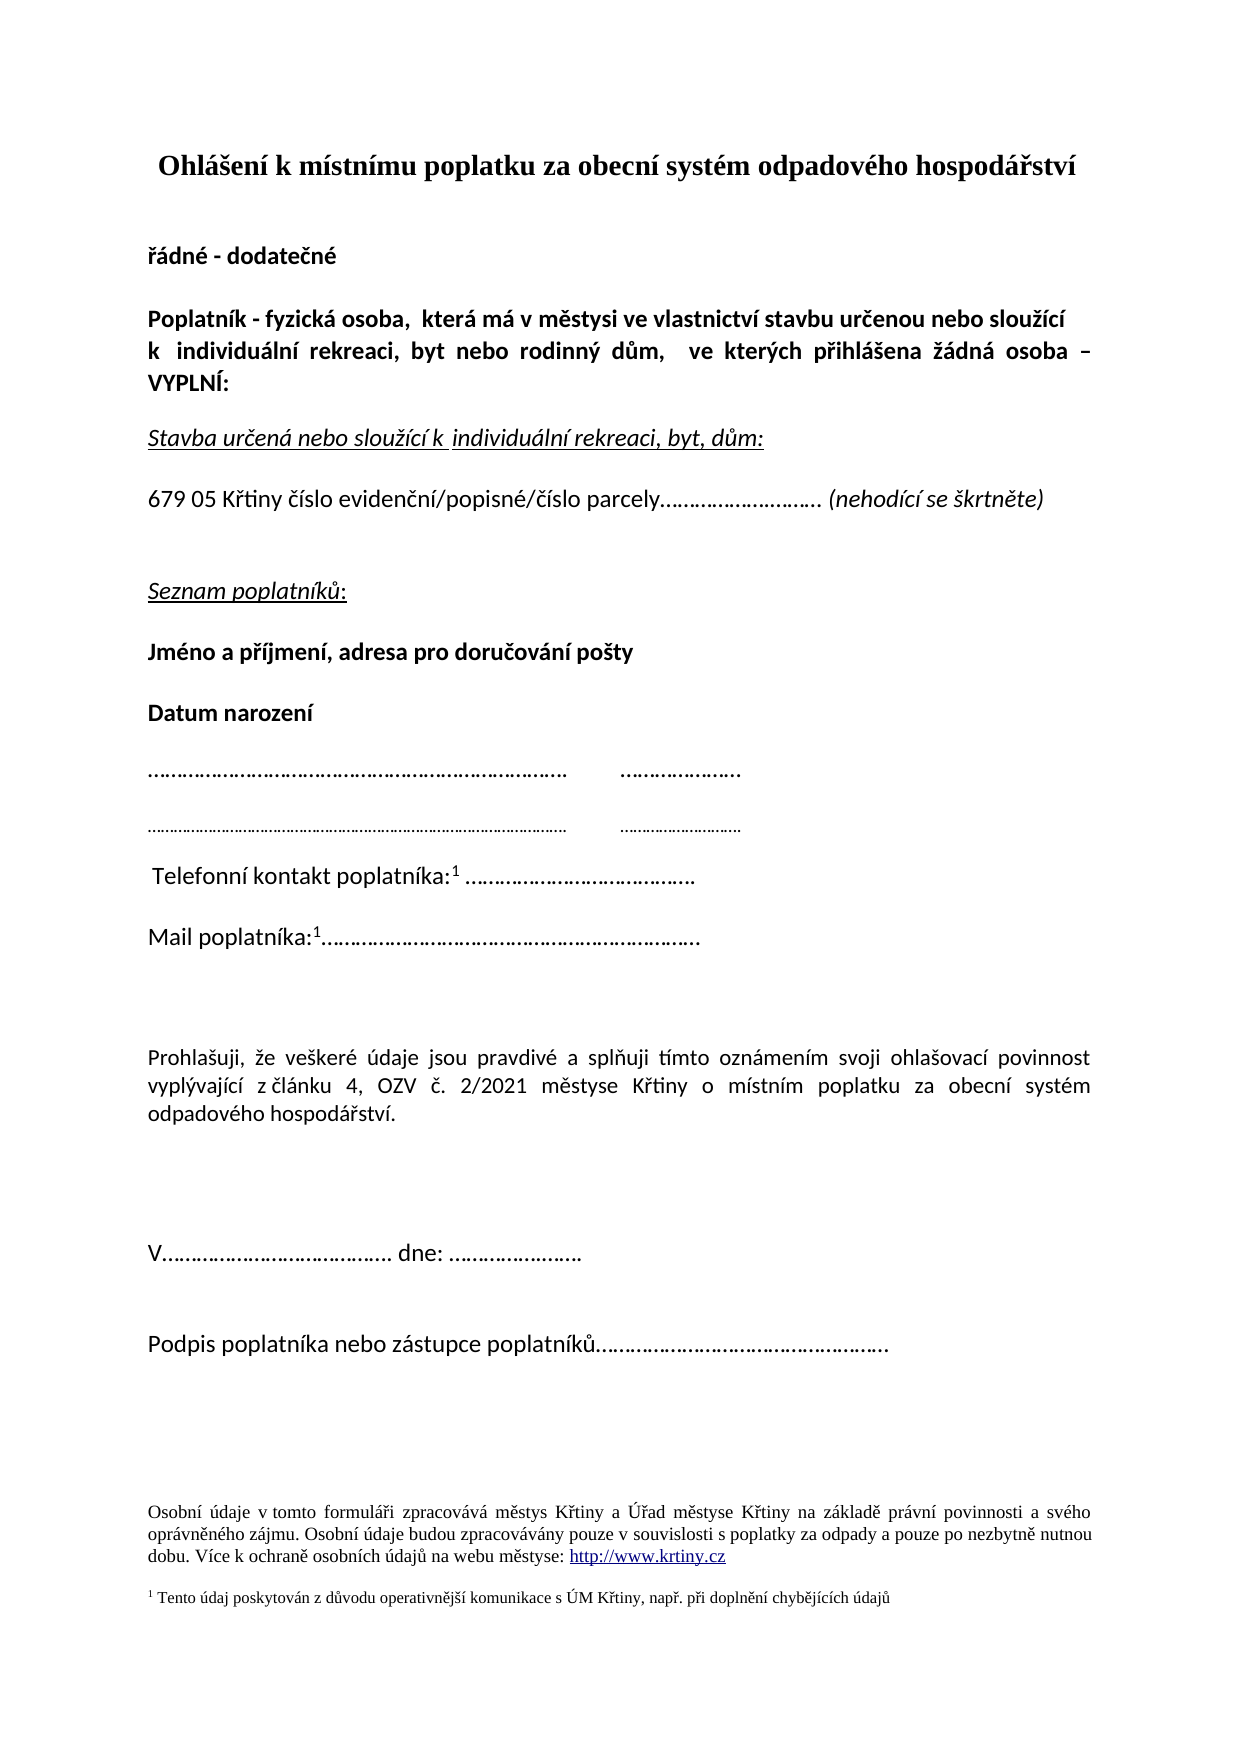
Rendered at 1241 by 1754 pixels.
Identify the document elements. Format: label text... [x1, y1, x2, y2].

text Seznam poplatníků: [148, 575, 1093, 606]
text Poplatník - fyzická osoba, která má v městysi ve vlastnictví stavbu určenou nebo sloužící [148, 301, 1093, 334]
subtitle řádné - dodatečné [148, 240, 1093, 271]
text ……………………………………………………………………………………. ………………………. [148, 814, 1093, 837]
text Prohlašuji, že veškeré údaje jsou pravdivé a splňuji tímto oznámením svoji ohlašovací povinnost vyplývající z článku 4, OZV č. 2/2021 městyse Křtiny o místním poplatku za obecní systém odpadového hospodářství. [148, 1043, 1093, 1127]
text Osobní údaje v tomto formuláři zpracovává městys Křtiny a Úřad městyse Křtiny na základě právní povinnosti a svého oprávněného zájmu. Osobní údaje budou zpracovávány pouze v souvislosti s poplatky za odpady a pouze po nezbytně nutnou dobu. Více k ochraně osobních údajů na webu městyse: http://www.krtiny.cz [148, 1501, 1093, 1566]
text Telefonní kontakt poplatníka:1 …………………………………. [148, 860, 1093, 891]
text k individuální rekreaci, byt nebo rodinný dům, ve kterých přihlášena žádná osoba – VYPLNÍ: [148, 334, 1093, 397]
subtitle Datum narození [148, 697, 1093, 728]
text ………………………………………………………………. ………………… [148, 753, 1093, 784]
text V…………………………………. dne: …………….……. [148, 1237, 1093, 1267]
text Stavba určená nebo sloužící k individuální rekreaci, byt, dům: [148, 423, 1093, 453]
subtitle Jméno a příjmení, adresa pro doručování pošty [148, 636, 1093, 667]
text Mail poplatníka:1………………………………………………………… [148, 921, 1093, 952]
text Podpis poplatníka nebo zástupce poplatníků…………………………………………… [148, 1328, 1093, 1359]
text 679 05 Křtiny číslo evidenční/popisné/číslo parcely……………….……… (nehodící se škrtněte) [148, 484, 1093, 514]
text 1 Tento údaj poskytován z důvodu operativnější komunikace s ÚM Křtiny, např. při doplnění chybějících údajů [148, 1588, 1093, 1607]
text Ohlášení k místnímu poplatku za obecní systém odpadového hospodářství [148, 148, 1093, 181]
